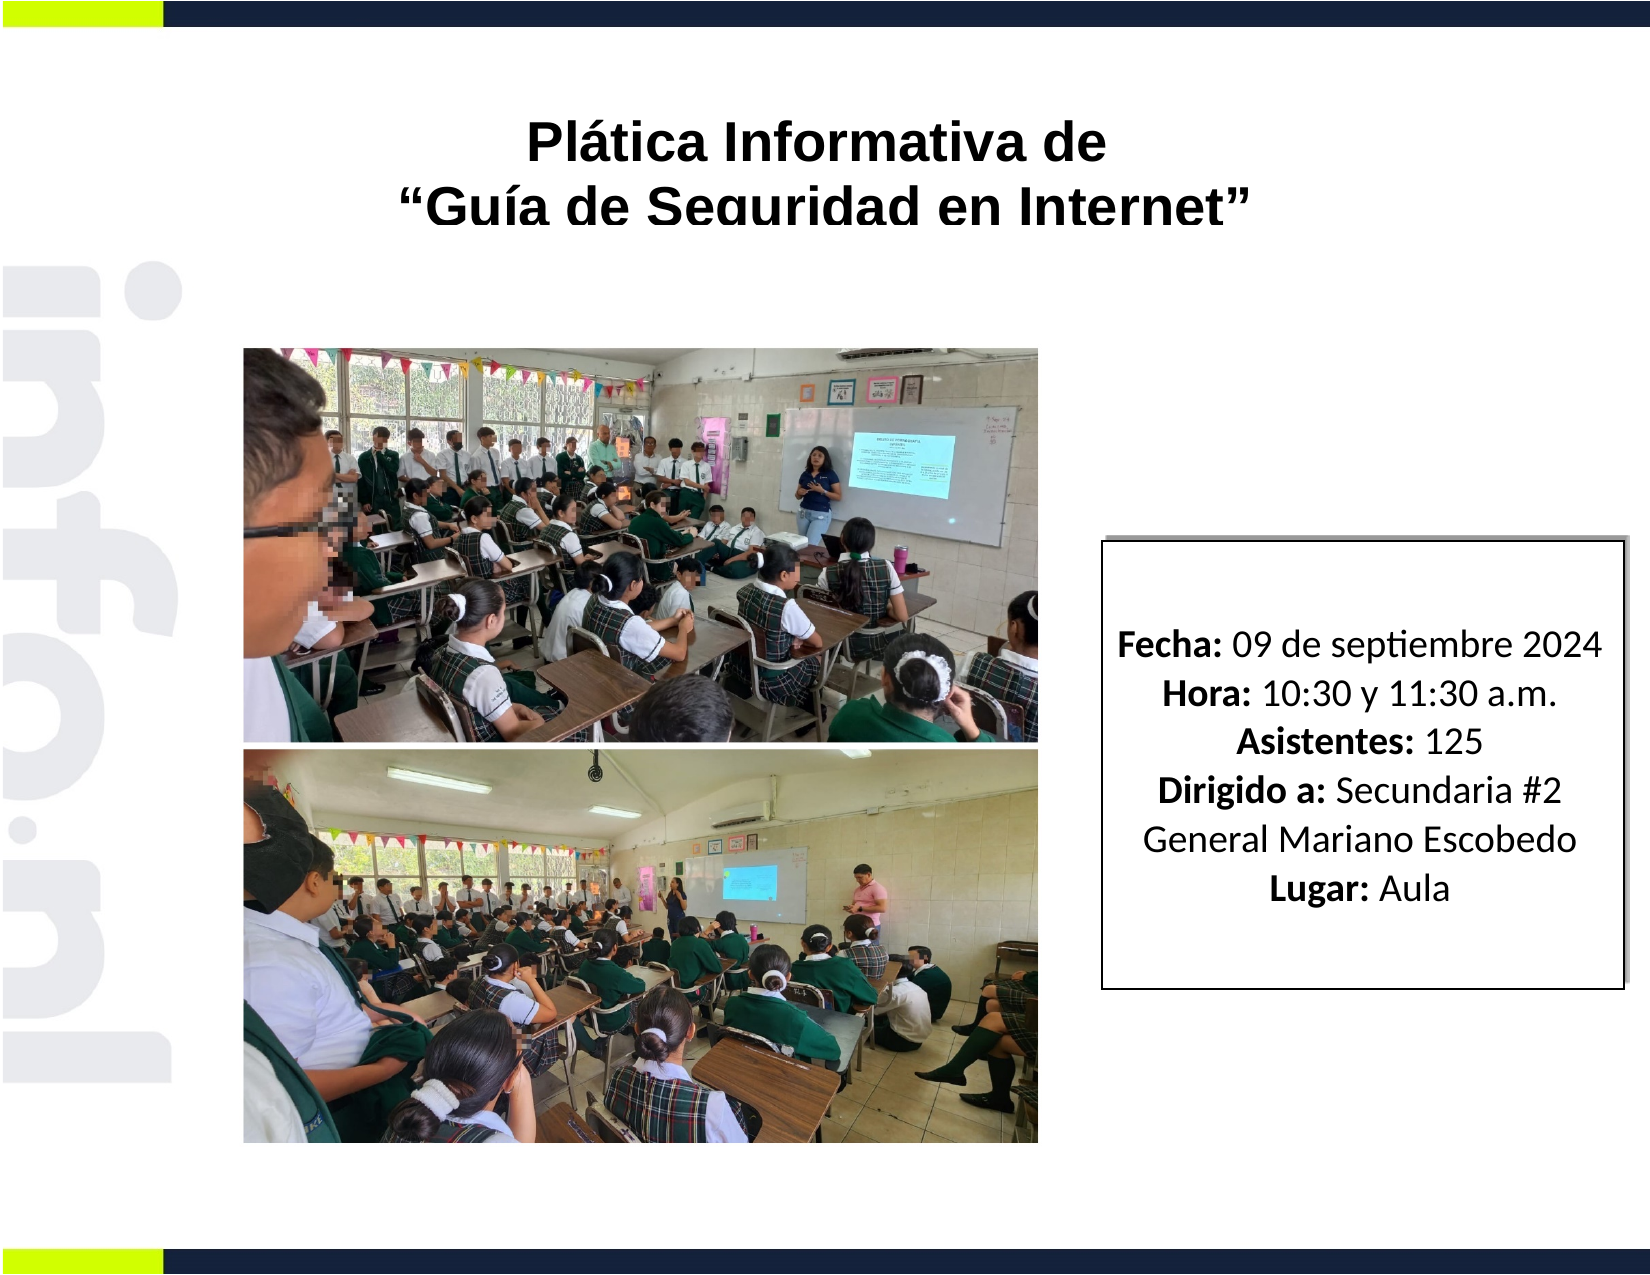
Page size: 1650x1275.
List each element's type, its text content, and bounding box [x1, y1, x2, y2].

text Plática Informativa de [277, 109, 1372, 173]
text “Guía de Seguridad en Internet” [277, 173, 1372, 225]
